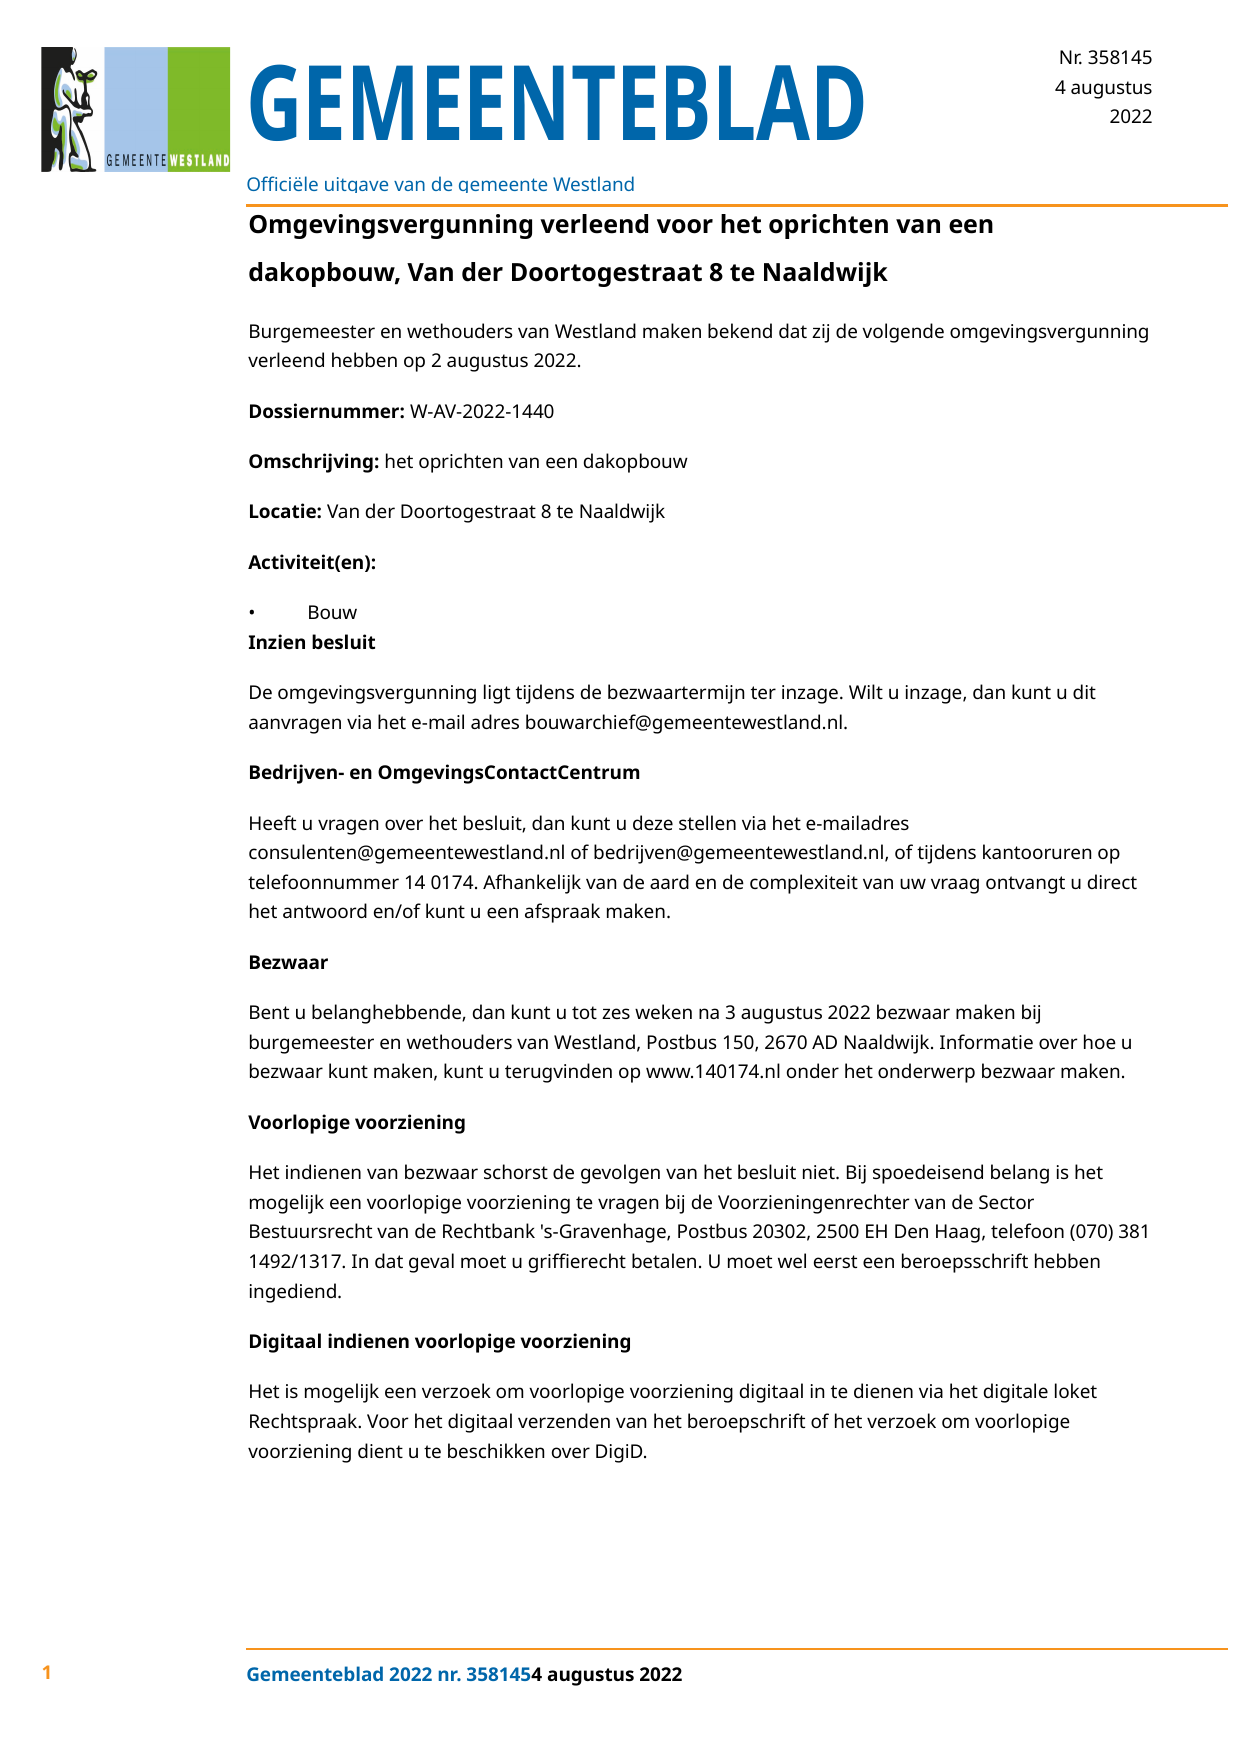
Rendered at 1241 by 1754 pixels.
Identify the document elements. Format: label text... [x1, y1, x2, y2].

text Heeft u vragen over het besluit, dan kunt u deze stellen via het e-mailadres consulenten@gemeentewestland.nl of bedrijven@gemeentewestland.nl, of tijdens kantooruren op telefoonnummer 14 0174. Afhankelijk van de aard en de complexiteit van uw vraag ontvangt u direct het antwoord en/of kunt u een afspraak maken. [248, 810, 1152, 924]
text Bezwaar [248, 949, 1152, 975]
text Bedrijven- en OmgevingsContactCentrum [248, 759, 1152, 785]
text Locatie: Van der Doortogestraat 8 te Naaldwijk [248, 499, 1152, 524]
text Bent u belanghebbende, dan kunt u tot zes weken na 3 augustus 2022 bezwaar maken bij burgemeester en wethouders van Westland, Postbus 150, 2670 AD Naaldwijk. Informatie over hoe u bezwaar kunt maken, kunt u terugvinden op www.140174.nl onder het onderwerp bezwaar maken. [248, 999, 1152, 1084]
text Inzien besluit [248, 629, 1152, 655]
picture [41, 47, 231, 172]
text Activiteit(en): [248, 549, 1152, 575]
text Het is mogelijk een verzoek om voorlopige voorziening digitaal in te dienen via het digitale loket Rechtspraak. Voor het digitaal verzenden van het beroepschrift of het verzoek om voorlopige voorziening dient u te beschikken over DigiD. [248, 1379, 1152, 1464]
text Burgemeester en wethouders van Westland maken bekend dat zij de volgende omgevingsvergunning verleend hebben op 2 augustus 2022. [248, 318, 1152, 373]
text Digitaal indienen voorlopige voorziening [248, 1328, 1152, 1354]
text Omgevingsvergunning verleend voor het oprichten van een dakopbouw, Van der Doortogestraat 8 te Naaldwijk [248, 207, 1152, 288]
text De omgevingsvergunning ligt tijdens de bezwaartermijn ter inzage. Wilt u inzage, dan kunt u dit aanvragen via het e-mail adres bouwarchief@gemeentewestland.nl. [248, 679, 1152, 735]
text Omschrijving: het oprichten van een dakopbouw [248, 448, 1152, 474]
text Dossiernummer: W-AV-2022-1440 [248, 398, 1152, 424]
text Voorlopige voorziening [248, 1109, 1152, 1135]
text Het indienen van bezwaar schorst de gevolgen van het besluit niet. Bij spoedeisend belang is het mogelijk een voorlopige voorziening te vragen bij de Voorzieningenrechter van de Sector Bestuursrecht van de Rechtbank 's-Gravenhage, Postbus 20302, 2500 EH Den Haag, telefoon (070) 381 1492/1317. In dat geval moet u griffierecht betalen. U moet wel eerst een beroepsschrift hebben ingediend. [248, 1159, 1152, 1304]
list Bouw [248, 599, 1152, 625]
